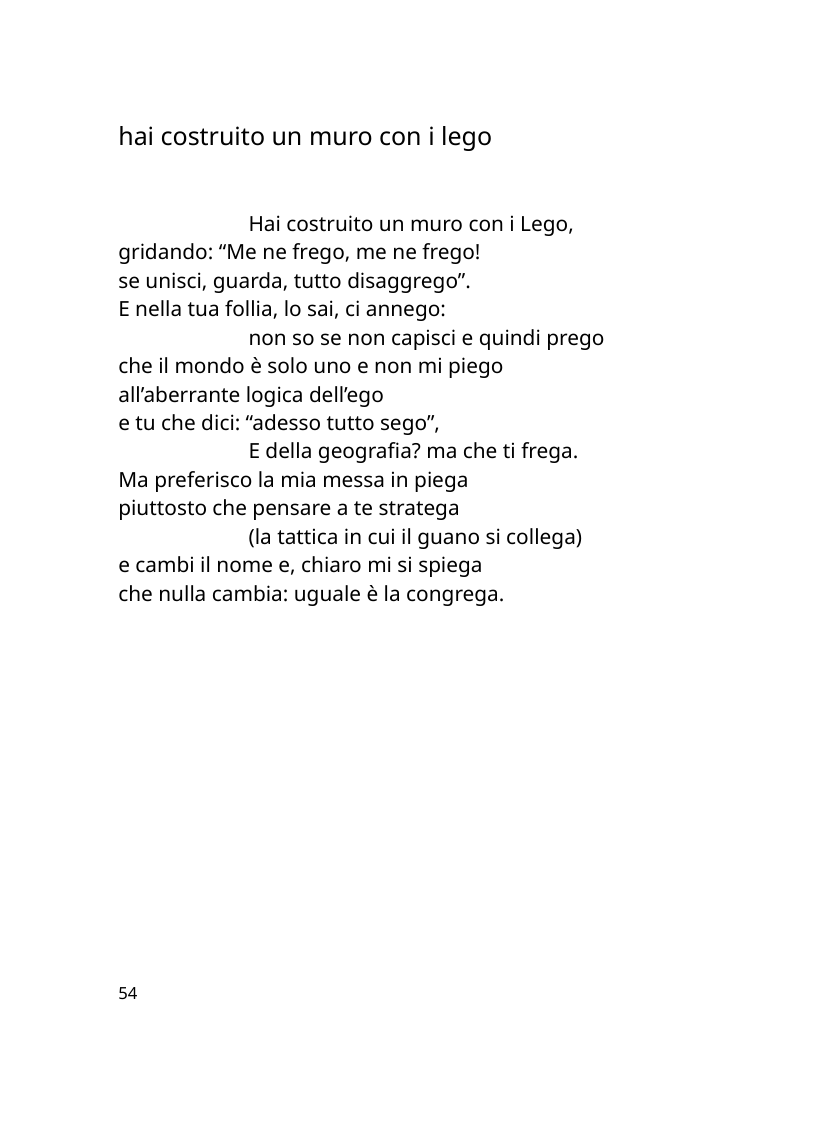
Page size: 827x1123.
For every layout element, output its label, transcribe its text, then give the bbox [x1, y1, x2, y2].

text non so se non capisci e quindi prego [118, 323, 709, 351]
subtitle hai costruito un muro con i lego [118, 118, 709, 152]
text all’aberrante logica dell’ego [118, 380, 709, 408]
text se unisci, guarda, tutto disaggrego”. [118, 266, 709, 294]
text Ma preferisco la mia messa in piega [118, 465, 709, 493]
text (la tattica in cui il guano si collega) [118, 522, 709, 550]
text che il mondo è solo uno e non mi piego [118, 351, 709, 380]
text piuttosto che pensare a te stratega [118, 493, 709, 522]
text e tu che dici: “adesso tutto sego”, [118, 408, 709, 437]
text che nulla cambia: uguale è la congrega. [118, 579, 709, 607]
text e cambi il nome e, chiaro mi si spiega [118, 550, 709, 579]
text E della geografia? ma che ti frega. [118, 437, 709, 465]
text E nella tua follia, lo sai, ci annego: [118, 294, 709, 323]
text gridando: “Me ne frego, me ne frego! [118, 237, 709, 266]
text Hai costruito un muro con i Lego, [118, 209, 709, 237]
